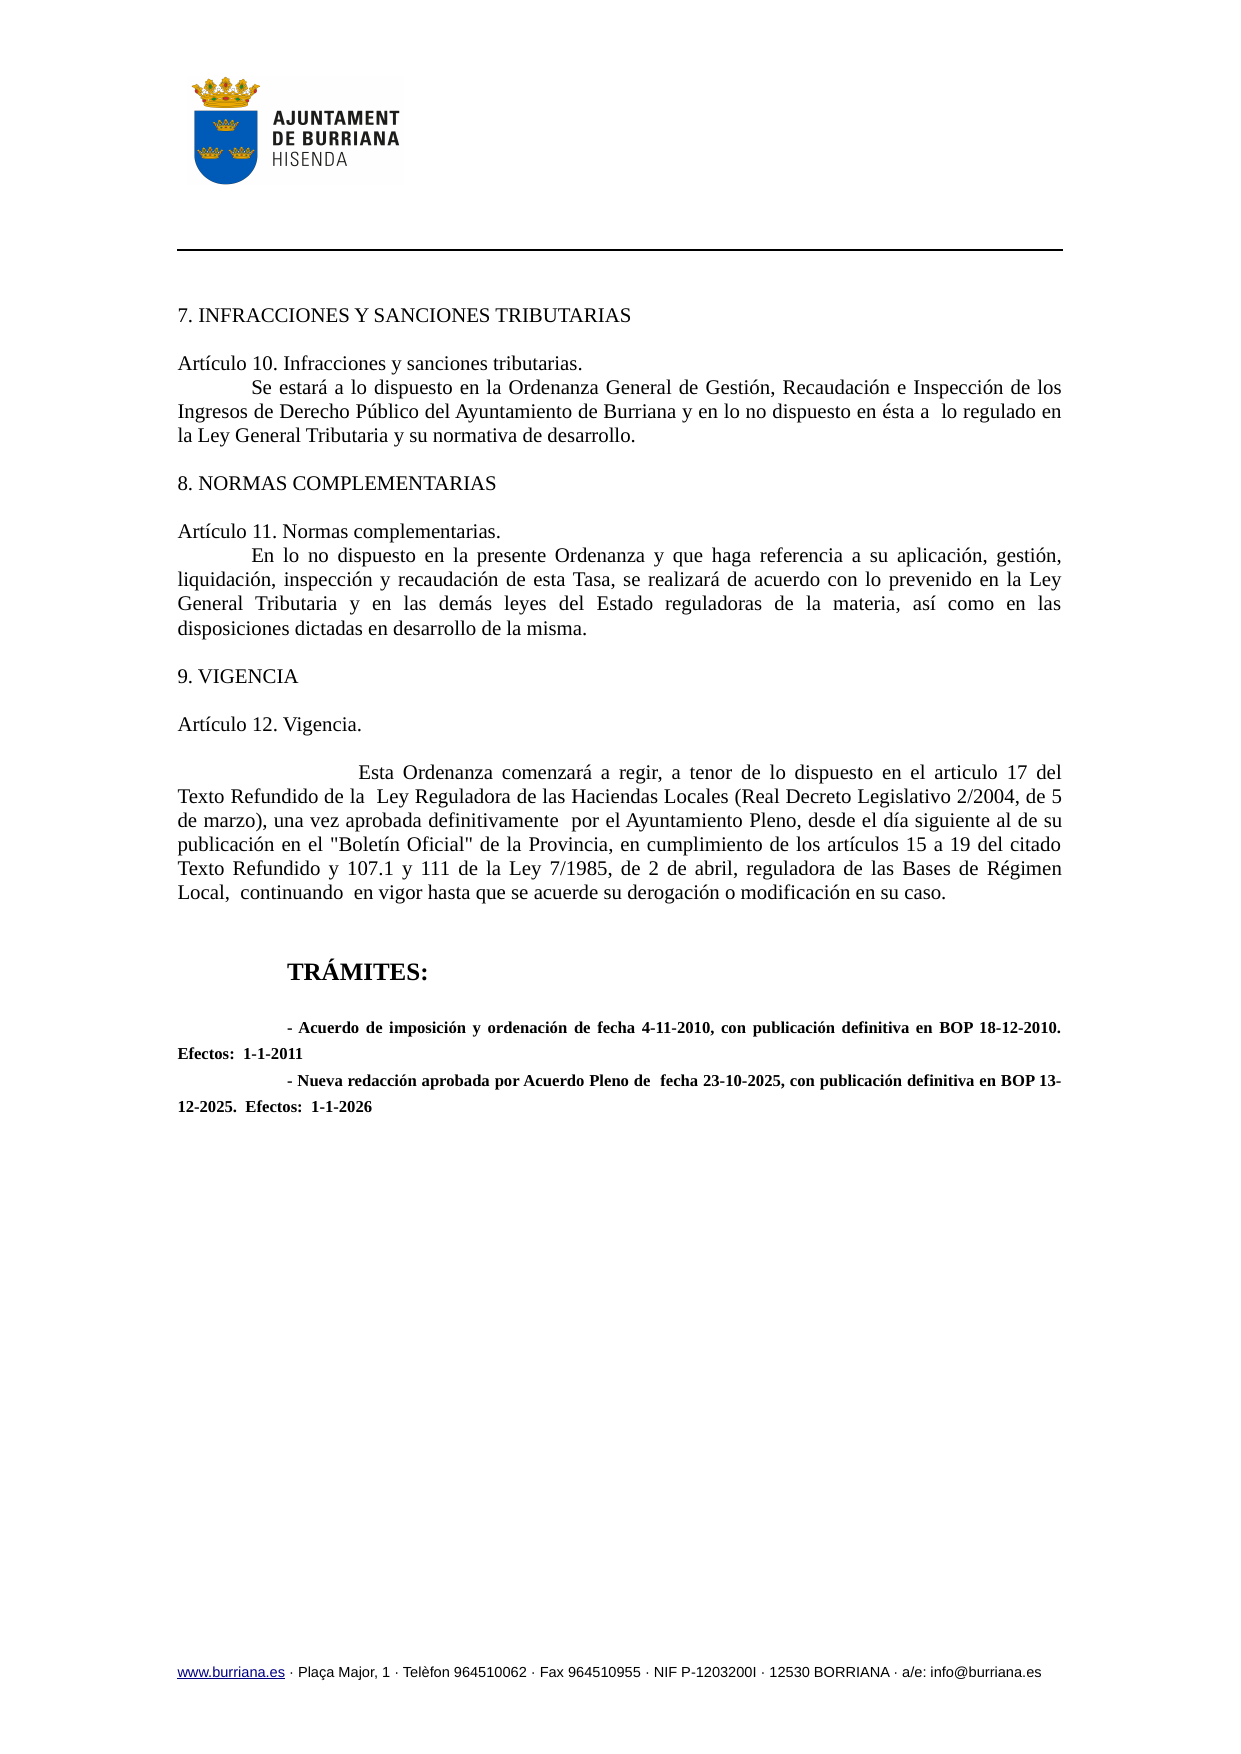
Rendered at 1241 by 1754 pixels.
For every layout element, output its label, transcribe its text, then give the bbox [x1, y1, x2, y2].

text Esta Ordenanza comenzará a regir, a tenor de lo dispuesto en el articulo 17 del Texto Refundido de la Ley Reguladora de las Haciendas Locales (Real Decreto Legislativo 2/2004, de 5 de marzo), una vez aprobada definitivamente por el Ayuntamiento Pleno, desde el día siguiente al de su publicación en el "Boletín Oficial" de la Provincia, en cumplimiento de los artículos 15 a 19 del citado Texto Refundido y 107.1 y 111 de la Ley 7/1985, de 2 de abril, reguladora de las Bases de Régimen Local, continuando en vigor hasta que se acuerde su derogación o modificación en su caso. [177, 760, 1063, 904]
text - Nueva redacción aprobada por Acuerdo Pleno de fecha 23-10-2025, con publicación definitiva en BOP 13-12-2025. Efectos: 1-1-2026 [177, 1065, 1063, 1118]
text 7. INFRACCIONES Y SANCIONES TRIBUTARIAS [177, 303, 1063, 327]
text Se estará a lo dispuesto en la Ordenanza General de Gestión, Recaudación e Inspección de los Ingresos de Derecho Público del Ayuntamiento de Burriana y en lo no dispuesto en ésta a lo regulado en la Ley General Tributaria y su normativa de desarrollo. [177, 375, 1063, 447]
text - Acuerdo de imposición y ordenación de fecha 4-11-2010, con publicación definitiva en BOP 18-12-2010. Efectos: 1-1-2011 [177, 1012, 1063, 1065]
text 8. NORMAS COMPLEMENTARIAS [177, 471, 1063, 495]
text En lo no dispuesto en la presente Ordenanza y que haga referencia a su aplicación, gestión, liquidación, inspección y recaudación de esta Tasa, se realizará de acuerdo con lo prevenido en la Ley General Tributaria y en las demás leyes del Estado reguladoras de la materia, así como en las disposiciones dictadas en desarrollo de la misma. [177, 543, 1063, 639]
text TRÁMITES: [177, 957, 1063, 986]
text Artículo 10. Infracciones y sanciones tributarias. [177, 351, 1063, 375]
text Artículo 12. Vigencia. [177, 712, 1063, 736]
text 9. VIGENCIA [177, 663, 1063, 688]
picture [187, 76, 404, 185]
text Artículo 11. Normas complementarias. [177, 519, 1063, 543]
